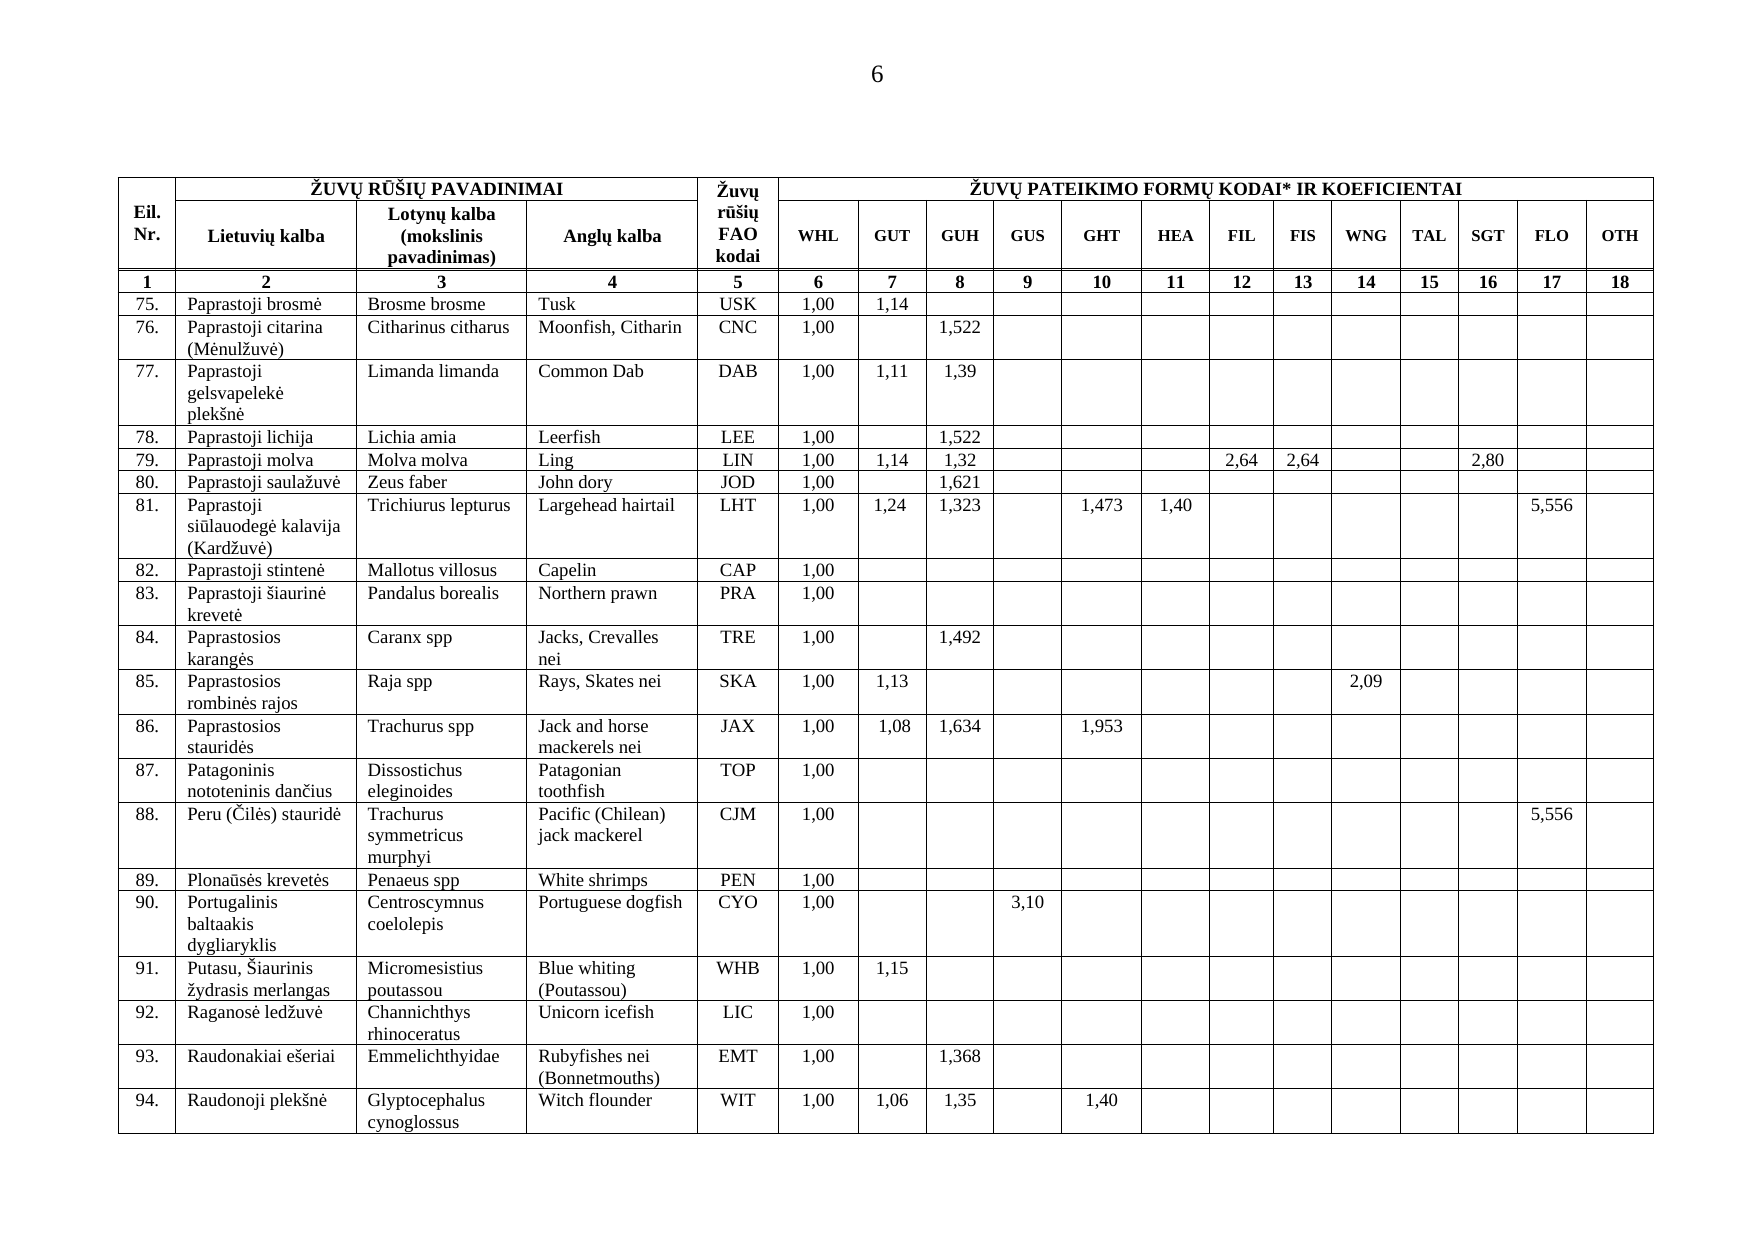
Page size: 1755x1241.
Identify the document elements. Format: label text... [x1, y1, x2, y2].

table_cell [1401, 293, 1458, 315]
table_cell [1062, 1045, 1141, 1088]
table_cell [1518, 759, 1586, 802]
table_cell [1401, 715, 1458, 758]
table_cell [994, 670, 1061, 713]
table_cell [1062, 293, 1141, 315]
table_cell Dissostichus eleginoides [357, 759, 526, 802]
table_cell [1142, 316, 1209, 359]
table_cell [1142, 626, 1209, 669]
table_cell [1587, 891, 1653, 956]
table_cell WIT [698, 1089, 778, 1132]
table_cell FLO [1518, 201, 1586, 268]
table_cell [859, 1001, 926, 1044]
table_cell [1062, 891, 1141, 956]
table_cell [1062, 316, 1141, 359]
table_cell [1332, 494, 1400, 558]
table_cell 18 [1587, 271, 1653, 292]
table_cell 86. [119, 715, 175, 758]
table_cell EMT [698, 1045, 778, 1088]
table_cell Paprastoji stintenė [176, 559, 356, 581]
table_cell 7 [859, 271, 926, 292]
table_cell Paprastoji gelsvapelekė plekšnė [176, 360, 356, 425]
table_cell 1,953 [1062, 715, 1141, 758]
table_cell [1401, 582, 1458, 625]
table_cell [1587, 494, 1653, 558]
table_cell [1142, 670, 1209, 713]
table_cell [1401, 449, 1458, 470]
table_cell Brosme brosme [357, 293, 526, 315]
table_cell [1401, 494, 1458, 558]
table_header Eil. Nr. [119, 178, 175, 268]
table_cell [1210, 316, 1273, 359]
table_cell [1142, 582, 1209, 625]
table_cell 1,00 [779, 471, 858, 493]
table_cell 1,522 [927, 316, 993, 359]
table_cell Pacific (Chilean) jack mackerel [527, 803, 697, 867]
table_cell GUH [927, 201, 993, 268]
table_cell [1587, 316, 1653, 359]
table_cell 76. [119, 316, 175, 359]
table_cell [994, 316, 1061, 359]
table_cell Patagonian toothfish [527, 759, 697, 802]
table_cell [1587, 449, 1653, 470]
table_cell [1062, 759, 1141, 802]
table_cell 1,15 [859, 957, 926, 1000]
table_cell [1587, 759, 1653, 802]
table_cell 1,00 [779, 803, 858, 867]
table_cell [1401, 670, 1458, 713]
table_cell Paprastoji molva [176, 449, 356, 470]
table_cell [1518, 626, 1586, 669]
table_cell [1518, 293, 1586, 315]
table_cell 2,64 [1210, 449, 1273, 470]
table_cell 78. [119, 426, 175, 447]
table_cell Raja spp [357, 670, 526, 713]
table_cell [1274, 1001, 1331, 1044]
table_cell 17 [1518, 271, 1586, 292]
table_cell 13 [1274, 271, 1331, 292]
table_cell [1210, 360, 1273, 425]
table_cell 87. [119, 759, 175, 802]
table_cell [1142, 360, 1209, 425]
table_cell 1,323 [927, 494, 993, 558]
table_cell 94. [119, 1089, 175, 1132]
table_cell LIN [698, 449, 778, 470]
table_cell [927, 759, 993, 802]
table_cell 1,473 [1062, 494, 1141, 558]
table_cell [994, 759, 1061, 802]
table_cell 1,368 [927, 1045, 993, 1088]
table_cell 5 [698, 271, 778, 292]
table_cell CNC [698, 316, 778, 359]
table_cell Portuguese dogfish [527, 891, 697, 956]
table_cell [1459, 360, 1517, 425]
table_cell Trichiurus lepturus [357, 494, 526, 558]
table_cell 10 [1062, 271, 1141, 292]
table_cell Zeus faber [357, 471, 526, 493]
table_cell White shrimps [527, 869, 697, 890]
table_cell [1459, 1089, 1517, 1132]
table_cell CYO [698, 891, 778, 956]
table_cell 1,00 [779, 426, 858, 447]
table_cell [1142, 869, 1209, 890]
table_cell 81. [119, 494, 175, 558]
table_cell Raudonakiai ešeriai [176, 1045, 356, 1088]
table_cell [1210, 1001, 1273, 1044]
table_cell [859, 891, 926, 956]
table_cell 11 [1142, 271, 1209, 292]
table_cell Rays, Skates nei [527, 670, 697, 713]
table_cell 1,492 [927, 626, 993, 669]
table_cell [1587, 293, 1653, 315]
table_cell [1332, 891, 1400, 956]
table_cell 5,556 [1518, 494, 1586, 558]
table_cell [1210, 759, 1273, 802]
table_cell JAX [698, 715, 778, 758]
table_cell [927, 559, 993, 581]
table_cell Plonaūsės krevetės [176, 869, 356, 890]
table_cell Putasu, Šiaurinis žydrasis merlangas [176, 957, 356, 1000]
table_cell Paprastoji brosmė [176, 293, 356, 315]
table_cell [1459, 426, 1517, 447]
table_cell [859, 803, 926, 867]
table_cell [1210, 891, 1273, 956]
table_cell SGT [1459, 201, 1517, 268]
table_cell 1,00 [779, 759, 858, 802]
table_cell Jack and horse mackerels nei [527, 715, 697, 758]
table_cell [1142, 426, 1209, 447]
table_cell [1210, 1045, 1273, 1088]
table_cell Rubyfishes nei (Bonnetmouths) [527, 1045, 697, 1088]
table_cell [1459, 471, 1517, 493]
table_cell [927, 293, 993, 315]
table_cell [1274, 316, 1331, 359]
table_cell [1210, 670, 1273, 713]
table_cell GUT [859, 201, 926, 268]
table_cell 1,39 [927, 360, 993, 425]
table_cell [859, 582, 926, 625]
table_cell [1210, 1089, 1273, 1132]
table_cell [859, 559, 926, 581]
table_cell [994, 869, 1061, 890]
table_cell 9 [994, 271, 1061, 292]
table_cell 1,08 [859, 715, 926, 758]
table_cell [1062, 449, 1141, 470]
table_cell [1587, 1001, 1653, 1044]
table_cell Lotynų kalba (mokslinis pavadinimas) [357, 201, 526, 268]
table_cell [1332, 759, 1400, 802]
table_cell [994, 803, 1061, 867]
table_cell 1,00 [779, 1001, 858, 1044]
table_cell Leerfish [527, 426, 697, 447]
table_cell [1518, 426, 1586, 447]
table_cell 1,00 [779, 316, 858, 359]
table_cell Portugalinis baltaakis dygliaryklis [176, 891, 356, 956]
table_cell [1142, 957, 1209, 1000]
table_cell [1274, 426, 1331, 447]
table_cell [1587, 1045, 1653, 1088]
table_cell [994, 715, 1061, 758]
table_cell 1 [119, 271, 175, 292]
table_cell [927, 582, 993, 625]
table_cell [1518, 582, 1586, 625]
table_cell Peru (Čilės) stauridė [176, 803, 356, 867]
table_cell [1332, 471, 1400, 493]
table_cell [927, 869, 993, 890]
table_cell [1401, 1001, 1458, 1044]
table_cell [1518, 449, 1586, 470]
table_cell Trachurus symmetricus murphyi [357, 803, 526, 867]
table_cell [1518, 891, 1586, 956]
table_cell [1587, 559, 1653, 581]
table_cell SKA [698, 670, 778, 713]
table_cell [1459, 715, 1517, 758]
table_cell 1,00 [779, 957, 858, 1000]
table_cell Paprastoji saulažuvė [176, 471, 356, 493]
table_cell Paprastosios stauridės [176, 715, 356, 758]
table_cell Trachurus spp [357, 715, 526, 758]
table_cell [1142, 449, 1209, 470]
table_cell Capelin [527, 559, 697, 581]
table_cell [1459, 803, 1517, 867]
table_cell [994, 626, 1061, 669]
table_cell [1062, 559, 1141, 581]
table_cell [1587, 582, 1653, 625]
table_cell [1210, 494, 1273, 558]
table_cell [1142, 293, 1209, 315]
table_cell [1274, 559, 1331, 581]
table_cell [1401, 759, 1458, 802]
table_cell [1587, 803, 1653, 867]
table_cell [1274, 715, 1331, 758]
table_cell 1,40 [1062, 1089, 1141, 1132]
table_cell 1,00 [779, 626, 858, 669]
table_cell Patagoninis nototeninis dančius [176, 759, 356, 802]
table_cell 84. [119, 626, 175, 669]
table_cell [1210, 426, 1273, 447]
table_cell LIC [698, 1001, 778, 1044]
table_cell [859, 1045, 926, 1088]
table_cell 92. [119, 1001, 175, 1044]
table_cell 16 [1459, 271, 1517, 292]
table_cell [1062, 471, 1141, 493]
table_cell [1062, 426, 1141, 447]
table_cell [1274, 759, 1331, 802]
table_cell 1,00 [779, 360, 858, 425]
table_cell [1274, 803, 1331, 867]
table_cell 3,10 [994, 891, 1061, 956]
table_cell 14 [1332, 271, 1400, 292]
table_cell [1587, 670, 1653, 713]
table_cell [1274, 471, 1331, 493]
table_cell 77. [119, 360, 175, 425]
table_cell [1274, 1045, 1331, 1088]
table_cell 1,14 [859, 293, 926, 315]
table_cell [1459, 759, 1517, 802]
table_cell [1459, 293, 1517, 315]
table_cell [1332, 582, 1400, 625]
table_cell 89. [119, 869, 175, 890]
table_cell [1459, 559, 1517, 581]
table_cell Tusk [527, 293, 697, 315]
table_cell [1332, 449, 1400, 470]
table_cell [1210, 803, 1273, 867]
table_cell [1274, 957, 1331, 1000]
table_cell [1401, 803, 1458, 867]
table_cell [1459, 869, 1517, 890]
table_cell [1587, 1089, 1653, 1132]
table_cell [994, 1089, 1061, 1132]
table_cell 1,00 [779, 715, 858, 758]
table_cell [1518, 559, 1586, 581]
table_cell WNG [1332, 201, 1400, 268]
table_cell [1401, 471, 1458, 493]
table_cell [859, 471, 926, 493]
table_cell 1,00 [779, 494, 858, 558]
table_cell 5,556 [1518, 803, 1586, 867]
table_cell [1459, 316, 1517, 359]
table_cell [1332, 803, 1400, 867]
table_cell Paprastoji citarina (Mėnulžuvė) [176, 316, 356, 359]
table_cell [1459, 957, 1517, 1000]
table_cell [1332, 293, 1400, 315]
table_cell PEN [698, 869, 778, 890]
table_cell [1332, 360, 1400, 425]
table_cell [1062, 1001, 1141, 1044]
table_cell 15 [1401, 271, 1458, 292]
table_cell Raganosė ledžuvė [176, 1001, 356, 1044]
table_cell GHT [1062, 201, 1141, 268]
table_cell [927, 957, 993, 1000]
table_cell TRE [698, 626, 778, 669]
table_cell Molva molva [357, 449, 526, 470]
table_cell Paprastosios karangės [176, 626, 356, 669]
table_cell [1401, 869, 1458, 890]
table_cell [859, 626, 926, 669]
table_cell [1518, 316, 1586, 359]
table_cell CJM [698, 803, 778, 867]
table_cell Emmelichthyidae [357, 1045, 526, 1088]
table_cell [1401, 316, 1458, 359]
table_cell [1518, 1045, 1586, 1088]
table_cell [1142, 803, 1209, 867]
table_header Žuvų rūšių FAO kodai [698, 178, 778, 268]
table_cell PRA [698, 582, 778, 625]
table_cell [927, 670, 993, 713]
table_cell 75. [119, 293, 175, 315]
table_cell [927, 891, 993, 956]
table_cell [994, 360, 1061, 425]
table_cell 8 [927, 271, 993, 292]
table_cell [1518, 869, 1586, 890]
table_cell [1401, 559, 1458, 581]
table_cell 1,00 [779, 670, 858, 713]
table_cell [1274, 582, 1331, 625]
table_cell [1459, 582, 1517, 625]
table_cell [1459, 626, 1517, 669]
table_cell JOD [698, 471, 778, 493]
table_cell [1332, 316, 1400, 359]
table_cell 1,13 [859, 670, 926, 713]
table_cell [1210, 715, 1273, 758]
table_cell [1332, 426, 1400, 447]
table_cell [1401, 1045, 1458, 1088]
table_cell Channichthys rhinoceratus [357, 1001, 526, 1044]
table_cell 85. [119, 670, 175, 713]
table_cell [1274, 869, 1331, 890]
table_cell Limanda limanda [357, 360, 526, 425]
table_cell [1062, 670, 1141, 713]
table_cell Citharinus citharus [357, 316, 526, 359]
table_cell LHT [698, 494, 778, 558]
table_cell WHB [698, 957, 778, 1000]
table_cell [1332, 1001, 1400, 1044]
table_cell WHL [779, 201, 858, 268]
table_cell [1210, 626, 1273, 669]
table_cell [994, 582, 1061, 625]
table_cell LEE [698, 426, 778, 447]
table_cell [1587, 626, 1653, 669]
table_cell 1,06 [859, 1089, 926, 1132]
table_cell [994, 449, 1061, 470]
table_cell 1,522 [927, 426, 993, 447]
table_cell 6 [779, 271, 858, 292]
table_cell 2,09 [1332, 670, 1400, 713]
table_cell [1142, 1001, 1209, 1044]
table_cell [1518, 1001, 1586, 1044]
table_cell 1,00 [779, 891, 858, 956]
table_cell [994, 471, 1061, 493]
table_cell [927, 1001, 993, 1044]
table_cell Pandalus borealis [357, 582, 526, 625]
table_cell [1459, 1001, 1517, 1044]
table_cell [994, 1001, 1061, 1044]
table_cell 1,634 [927, 715, 993, 758]
table_cell 83. [119, 582, 175, 625]
table_cell 1,00 [779, 1089, 858, 1132]
table_cell 1,35 [927, 1089, 993, 1132]
table_cell Blue whiting (Poutassou) [527, 957, 697, 1000]
table_cell 1,00 [779, 1045, 858, 1088]
table_header ŽUVŲ PATEIKIMO FORMŲ KODAI* IR KOEFICIENTAI [779, 178, 1653, 200]
table_cell 79. [119, 449, 175, 470]
table_cell 91. [119, 957, 175, 1000]
table_cell TAL [1401, 201, 1458, 268]
table_cell 1,24 [859, 494, 926, 558]
table_cell [1062, 869, 1141, 890]
table_cell [1274, 1089, 1331, 1132]
table_cell Jacks, Crevalles nei [527, 626, 697, 669]
table_cell [1587, 426, 1653, 447]
table_cell 2,64 [1274, 449, 1331, 470]
table_cell [927, 803, 993, 867]
table_header ŽUVŲ RŪŠIŲ PAVADINIMAI [176, 178, 697, 200]
table_cell [994, 426, 1061, 447]
table_cell [1401, 626, 1458, 669]
table_cell [1210, 957, 1273, 1000]
table_cell [1332, 957, 1400, 1000]
table_cell [1459, 494, 1517, 558]
table_cell Unicorn icefish [527, 1001, 697, 1044]
table_cell HEA [1142, 201, 1209, 268]
table_cell [1518, 471, 1586, 493]
table_cell [1142, 471, 1209, 493]
table_cell [1518, 1089, 1586, 1132]
table_cell [1210, 559, 1273, 581]
table_cell [1518, 715, 1586, 758]
table_cell [1274, 293, 1331, 315]
table_cell TOP [698, 759, 778, 802]
table_cell Mallotus villosus [357, 559, 526, 581]
table_cell CAP [698, 559, 778, 581]
table_cell [994, 293, 1061, 315]
table_cell 1,00 [779, 293, 858, 315]
table_cell Penaeus spp [357, 869, 526, 890]
table_cell Paprastoji lichija [176, 426, 356, 447]
table_cell [1142, 891, 1209, 956]
table_cell [1332, 1089, 1400, 1132]
table_cell [1587, 715, 1653, 758]
table_cell 1,11 [859, 360, 926, 425]
table_cell 2 [176, 271, 356, 292]
table_cell [994, 559, 1061, 581]
table_cell [1401, 891, 1458, 956]
table_cell [1062, 957, 1141, 1000]
table_cell Lietuvių kalba [176, 201, 356, 268]
table_cell 1,00 [779, 449, 858, 470]
table_cell [1274, 891, 1331, 956]
table_cell 1,621 [927, 471, 993, 493]
table_cell [994, 1045, 1061, 1088]
table_cell Lichia amia [357, 426, 526, 447]
table_cell [1587, 869, 1653, 890]
table_cell [1274, 494, 1331, 558]
table_cell Common Dab [527, 360, 697, 425]
table_cell 1,32 [927, 449, 993, 470]
table_cell FIS [1274, 201, 1331, 268]
table_cell Anglų kalba [527, 201, 697, 268]
table_cell 3 [357, 271, 526, 292]
table_cell [1401, 957, 1458, 1000]
table_cell John dory [527, 471, 697, 493]
table_cell [1062, 360, 1141, 425]
table_cell Glyptocephalus cynoglossus [357, 1089, 526, 1132]
table_cell Raudonoji plekšnė [176, 1089, 356, 1132]
table_cell [1062, 803, 1141, 867]
table_cell [859, 869, 926, 890]
table_cell [1142, 1045, 1209, 1088]
table_cell [1401, 426, 1458, 447]
table_cell [1210, 293, 1273, 315]
table_cell [1587, 471, 1653, 493]
table_cell Northern prawn [527, 582, 697, 625]
table_cell [994, 957, 1061, 1000]
table_cell [1401, 360, 1458, 425]
table_cell 4 [527, 271, 697, 292]
table_cell Moonfish, Citharin [527, 316, 697, 359]
table_cell [1210, 582, 1273, 625]
table_cell [1459, 1045, 1517, 1088]
table_cell [1587, 957, 1653, 1000]
table_cell Witch flounder [527, 1089, 697, 1132]
table_cell 82. [119, 559, 175, 581]
table_cell [1274, 626, 1331, 669]
table_cell 1,40 [1142, 494, 1209, 558]
table_cell [1062, 582, 1141, 625]
table_cell [1401, 1089, 1458, 1132]
table_cell GUS [994, 201, 1061, 268]
table_cell DAB [698, 360, 778, 425]
table_cell [1332, 559, 1400, 581]
table_cell 2,80 [1459, 449, 1517, 470]
table_cell Micromesistius poutassou [357, 957, 526, 1000]
table_cell [1210, 471, 1273, 493]
table_cell [1142, 1089, 1209, 1132]
table_cell [859, 426, 926, 447]
table_cell Paprastoji siūlauodegė kalavija (Kardžuvė) [176, 494, 356, 558]
table_cell FIL [1210, 201, 1273, 268]
table_cell OTH [1587, 201, 1653, 268]
table_cell [1274, 670, 1331, 713]
table_cell 1,00 [779, 559, 858, 581]
table_cell USK [698, 293, 778, 315]
table_cell Largehead hairtail [527, 494, 697, 558]
table_cell [1587, 360, 1653, 425]
table_cell 90. [119, 891, 175, 956]
table_cell Caranx spp [357, 626, 526, 669]
table_cell [1332, 715, 1400, 758]
table_cell 1,14 [859, 449, 926, 470]
table_cell 88. [119, 803, 175, 867]
table_cell [994, 494, 1061, 558]
table_cell 80. [119, 471, 175, 493]
table_cell [1459, 891, 1517, 956]
table_cell [1142, 559, 1209, 581]
table_cell [1142, 759, 1209, 802]
table_cell Paprastosios rombinės rajos [176, 670, 356, 713]
table_cell 93. [119, 1045, 175, 1088]
table_cell [859, 759, 926, 802]
table_cell [1459, 670, 1517, 713]
table_cell 1,00 [779, 582, 858, 625]
table_cell [1332, 869, 1400, 890]
table_cell 12 [1210, 271, 1273, 292]
table_cell [1274, 360, 1331, 425]
table_cell 1,00 [779, 869, 858, 890]
table_cell [1332, 1045, 1400, 1088]
table_cell [1518, 670, 1586, 713]
table_cell [1210, 869, 1273, 890]
table_cell [859, 316, 926, 359]
table_cell Centroscymnus coelolepis [357, 891, 526, 956]
table_cell Paprastoji šiaurinė krevetė [176, 582, 356, 625]
table_cell [1518, 360, 1586, 425]
table_cell [1518, 957, 1586, 1000]
table_cell [1332, 626, 1400, 669]
table_cell [1062, 626, 1141, 669]
table_cell [1142, 715, 1209, 758]
table_cell Ling [527, 449, 697, 470]
